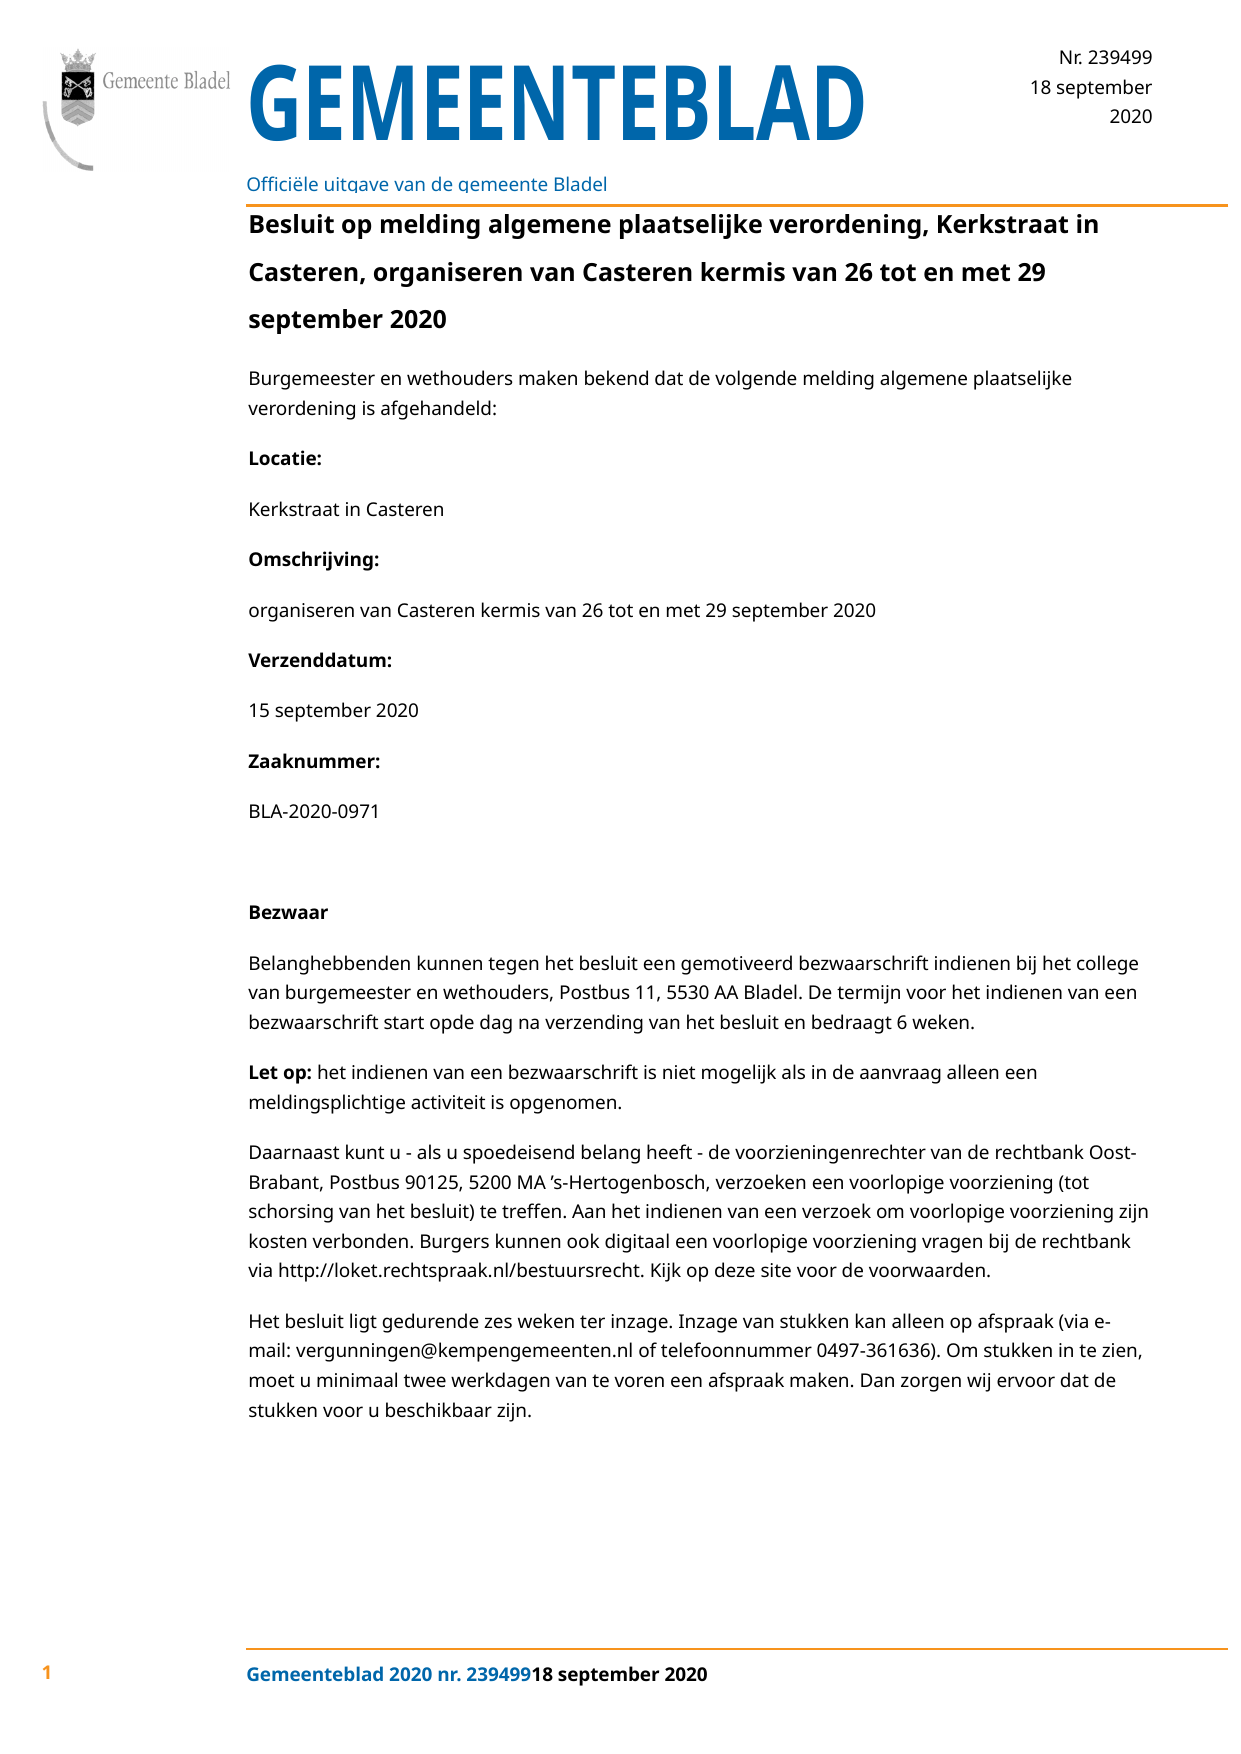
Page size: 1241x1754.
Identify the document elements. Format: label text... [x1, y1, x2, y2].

text Zaaknummer: [248, 748, 1152, 774]
text Kerkstraat in Casteren [248, 496, 1152, 522]
text BLA-2020-0971 [248, 798, 1152, 824]
text Burgemeester en wethouders maken bekend dat de volgende melding algemene plaatselijke verordening is afgehandeld: [248, 366, 1152, 421]
text Belanghebbenden kunnen tegen het besluit een gemotiveerd bezwaarschrift indienen bij het college van burgemeester en wethouders, Postbus 11, 5530 AA Bladel. De termijn voor het indienen van een bezwaarschrift start opde dag na verzending van het besluit en bedraagt 6 weken. [248, 950, 1152, 1034]
text Let op: het indienen van een bezwaarschrift is niet mogelijk als in de aanvraag alleen een meldingsplichtige activiteit is opgenomen. [248, 1059, 1152, 1114]
text Daarnaast kunt u - als u spoedeisend belang heeft - de voorzieningenrechter van de rechtbank Oost-Brabant, Postbus 90125, 5200 MA ’s-Hertogenbosch, verzoeken een voorlopige voorziening (tot schorsing van het besluit) te treffen. Aan het indienen van een verzoek om voorlopige voorziening zijn kosten verbonden. Burgers kunnen ook digitaal een voorlopige voorziening vragen bij de rechtbank via http://loket.rechtspraak.nl/bestuursrecht. Kijk op deze site voor de voorwaarden. [248, 1139, 1152, 1283]
text Besluit op melding algemene plaatselijke verordening, Kerkstraat in Casteren, organiseren van Casteren kermis van 26 tot en met 29 september 2020 [248, 207, 1152, 336]
text Bezwaar [248, 899, 1152, 925]
text Locatie: [248, 446, 1152, 471]
text 15 september 2020 [248, 698, 1152, 723]
picture [41, 47, 231, 172]
text Omschrijving: [248, 546, 1152, 572]
text Verzenddatum: [248, 647, 1152, 673]
text organiseren van Casteren kermis van 26 tot en met 29 september 2020 [248, 597, 1152, 622]
text Het besluit ligt gedurende zes weken ter inzage. Inzage van stukken kan alleen op afspraak (via e-mail: vergunningen@kempengemeenten.nl of telefoonnummer 0497-361636). Om stukken in te zien, moet u minimaal twee werkdagen van te voren een afspraak maken. Dan zorgen wij ervoor dat de stukken voor u beschikbaar zijn. [248, 1308, 1152, 1422]
